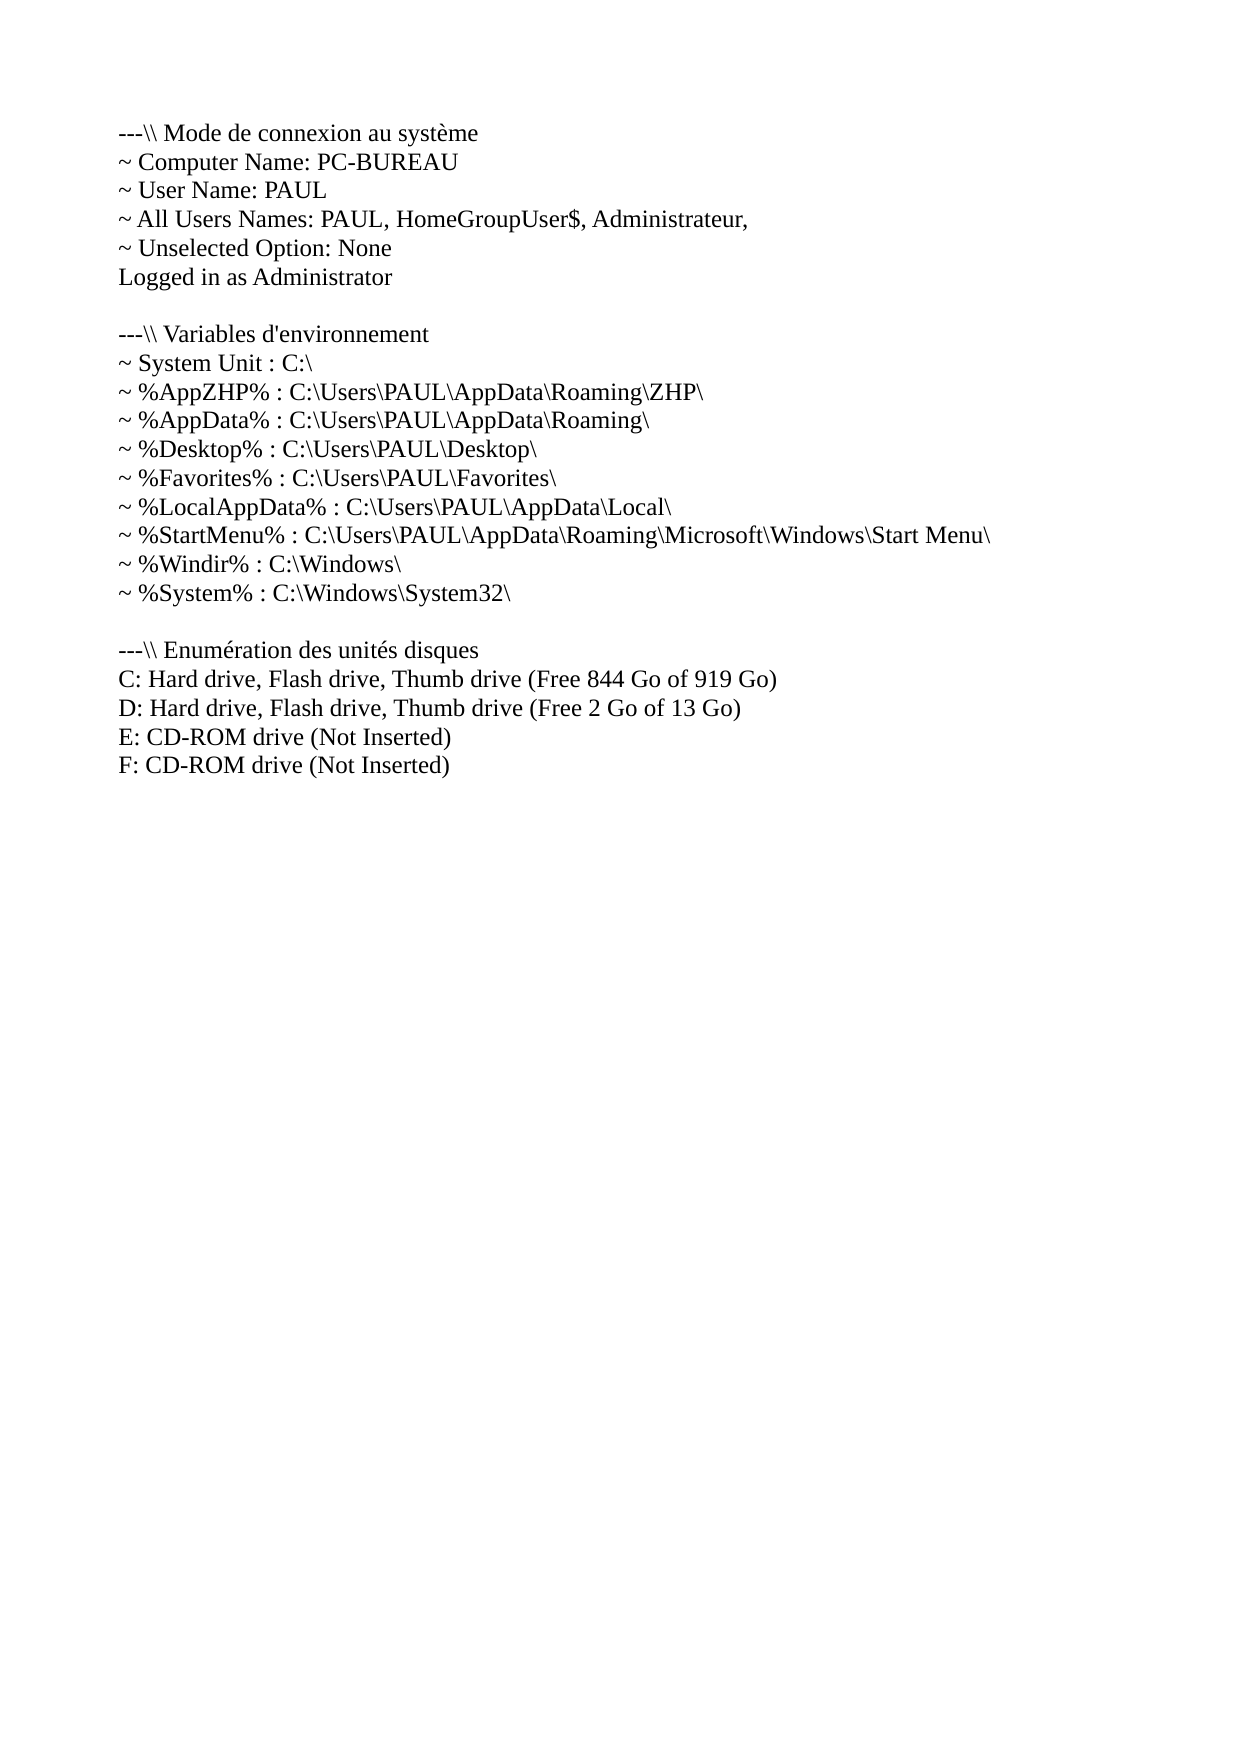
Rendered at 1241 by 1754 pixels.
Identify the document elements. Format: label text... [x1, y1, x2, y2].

text ~ %System% : C:\Windows\System32\ [118, 578, 1122, 607]
text ~ All Users Names: PAUL, HomeGroupUser$, Administrateur, [118, 204, 1122, 233]
text ~ %Favorites% : C:\Users\PAUL\Favorites\ [118, 463, 1122, 492]
text ~ System Unit : C:\ [118, 348, 1122, 377]
text D: Hard drive, Flash drive, Thumb drive (Free 2 Go of 13 Go) [118, 693, 1122, 722]
text ---\\ Variables d'environnement [118, 319, 1122, 348]
text E: CD-ROM drive (Not Inserted) [118, 722, 1122, 751]
text C: Hard drive, Flash drive, Thumb drive (Free 844 Go of 919 Go) [118, 664, 1122, 693]
text ~ %AppZHP% : C:\Users\PAUL\AppData\Roaming\ZHP\ [118, 377, 1122, 406]
text ~ Computer Name: PC-BUREAU [118, 147, 1122, 176]
text Logged in as Administrator [118, 262, 1122, 291]
text ~ Unselected Option: None [118, 233, 1122, 262]
text F: CD-ROM drive (Not Inserted) [118, 751, 1122, 779]
text ~ %LocalAppData% : C:\Users\PAUL\AppData\Local\ [118, 492, 1122, 521]
text ---\\ Enumération des unités disques [118, 636, 1122, 664]
text ~ User Name: PAUL [118, 176, 1122, 204]
text ---\\ Mode de connexion au système [118, 118, 1122, 147]
text ~ %StartMenu% : C:\Users\PAUL\AppData\Roaming\Microsoft\Windows\Start Menu\ [118, 521, 1122, 549]
text ~ %AppData% : C:\Users\PAUL\AppData\Roaming\ [118, 406, 1122, 434]
text ~ %Desktop% : C:\Users\PAUL\Desktop\ [118, 434, 1122, 463]
text ~ %Windir% : C:\Windows\ [118, 549, 1122, 578]
